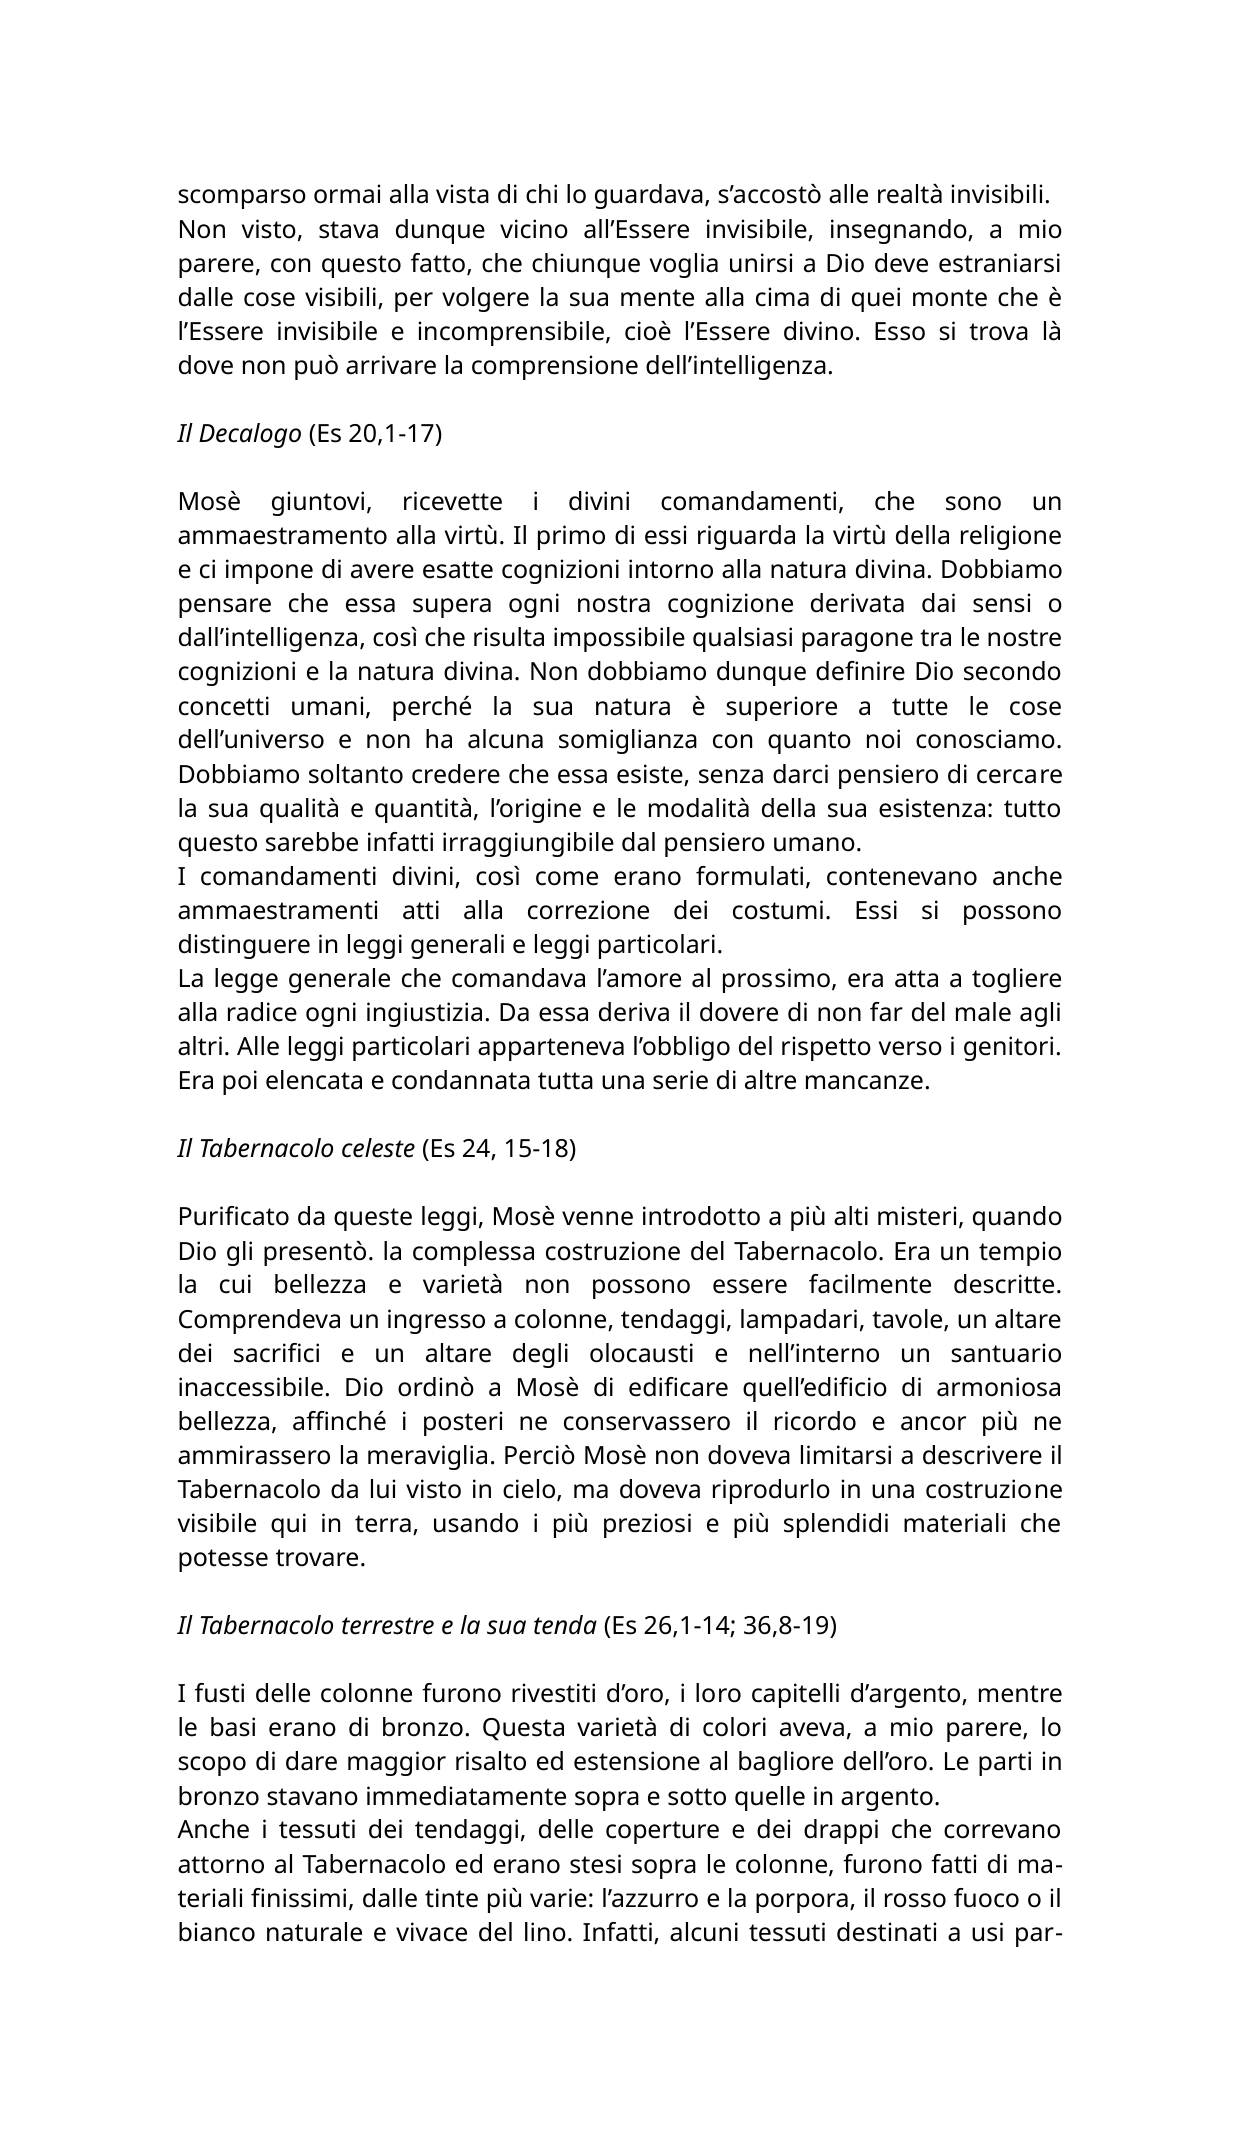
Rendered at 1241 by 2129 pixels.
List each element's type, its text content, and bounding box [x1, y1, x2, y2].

text Mosè giuntovi, ricevette i divini comandamenti, che sono un ammaestramento alla virtù. Il primo di essi riguarda la virtù della religione e ci impone di avere esatte cognizioni intorno alla natura di­vina. Dobbiamo pensare che essa supera ogni no­stra cognizione derivata dai sensi o dall’intelligen­za, così che risulta impossibile qualsiasi paragone tra le nostre cognizioni e la natura divina. Non dobbiamo dunque definire Dio secondo concetti umani, perché la sua natura è superiore a tutte le cose dell’universo e non ha alcuna somiglianza con quanto noi conosciamo. Dobbiamo soltanto crede­re che essa esiste, senza darci pensiero di cerca­re la sua qualità e quantità, l’origine e le modalità della sua esistenza: tutto questo sarebbe infatti ir­raggiungibile dal pensiero umano. [177, 484, 1063, 858]
text scomparso ormai alla vista di chi lo guardava, s’accostò alle realtà invisibili. [177, 177, 1063, 211]
text I comandamenti divini, così come erano formu­lati, contenevano anche ammaestramenti atti alla correzione dei costumi. Essi si possono distinguere in leggi generali e leggi particolari. [177, 858, 1063, 961]
text Il Tabernacolo terrestre e la sua tenda (Es 26,1‑14; 36,8‑19) [177, 1608, 1063, 1642]
text Purificato da queste leggi, Mosè venne introdot­to a più alti misteri, quando Dio gli presentò. la complessa costruzione del Tabernacolo. Era un tempio la cui bellezza e varietà non possono essere facilmente descritte. Comprendeva un ingresso a colonne, tendaggi, lampadari, tavole, un altare dei sacrifici e un altare degli olocausti e nell’interno un santuario inaccessibile. Dio ordinò a Mosè di edificare quell’edificio di armoniosa bellezza, affin­ché i posteri ne conservassero il ricordo e ancor più ne ammirassero la meraviglia. Perciò Mosè non do­veva limitarsi a descrivere il Tabernacolo da lui vi­sto in cielo, ma doveva riprodurlo in una costruzio­ne visibile qui in terra, usando i più preziosi e più splendidi materiali che potesse trovare. [177, 1199, 1063, 1574]
text Il Tabernacolo celeste (Es 24, 15‑18) [177, 1131, 1063, 1165]
text Il Decalogo (Es 20,1‑17) [177, 416, 1063, 450]
text Non visto, stava dunque vicino all’Essere invisi­bile, insegnando, a mio parere, con questo fatto, che chiunque voglia unirsi a Dio deve estraniarsi dalle cose visibili, per volgere la sua mente alla cima di quei monte che è l’Essere invisibile e incompren­sibile, cioè l’Essere divino. Esso si trova là dove non può arrivare la comprensione dell’intelligenza. [177, 211, 1063, 382]
text Anche i tessuti dei tendaggi, delle coperture e dei drappi che correvano attorno al Tabernacolo ed erano stesi sopra le colonne, furono fatti di ma­teriali finissimi, dalle tinte più varie: l’azzurro e la porpora, il rosso fuoco o il bianco naturale e viva­ce del lino. Infatti, alcuni tessuti destinati a usi par­ [177, 1812, 1063, 1948]
text I fusti delle colonne furono rivestiti d’oro, i lo­ro capitelli d’argento, mentre le basi erano di bron­zo. Questa varietà di colori aveva, a mio parere, lo scopo di dare maggior risalto ed estensione al ba­gliore dell’oro. Le parti in bronzo stavano immedia­tamente sopra e sotto quelle in argento. [177, 1676, 1063, 1812]
text La legge generale che comandava l’amore al pros­simo, era atta a togliere alla radice ogni ingiustizia. Da essa deriva il dovere di non far del male agli altri. Alle leggi particolari apparteneva l’obbligo del rispetto verso i genitori. Era poi elencata e condan­nata tutta una serie di altre mancanze. [177, 961, 1063, 1097]
